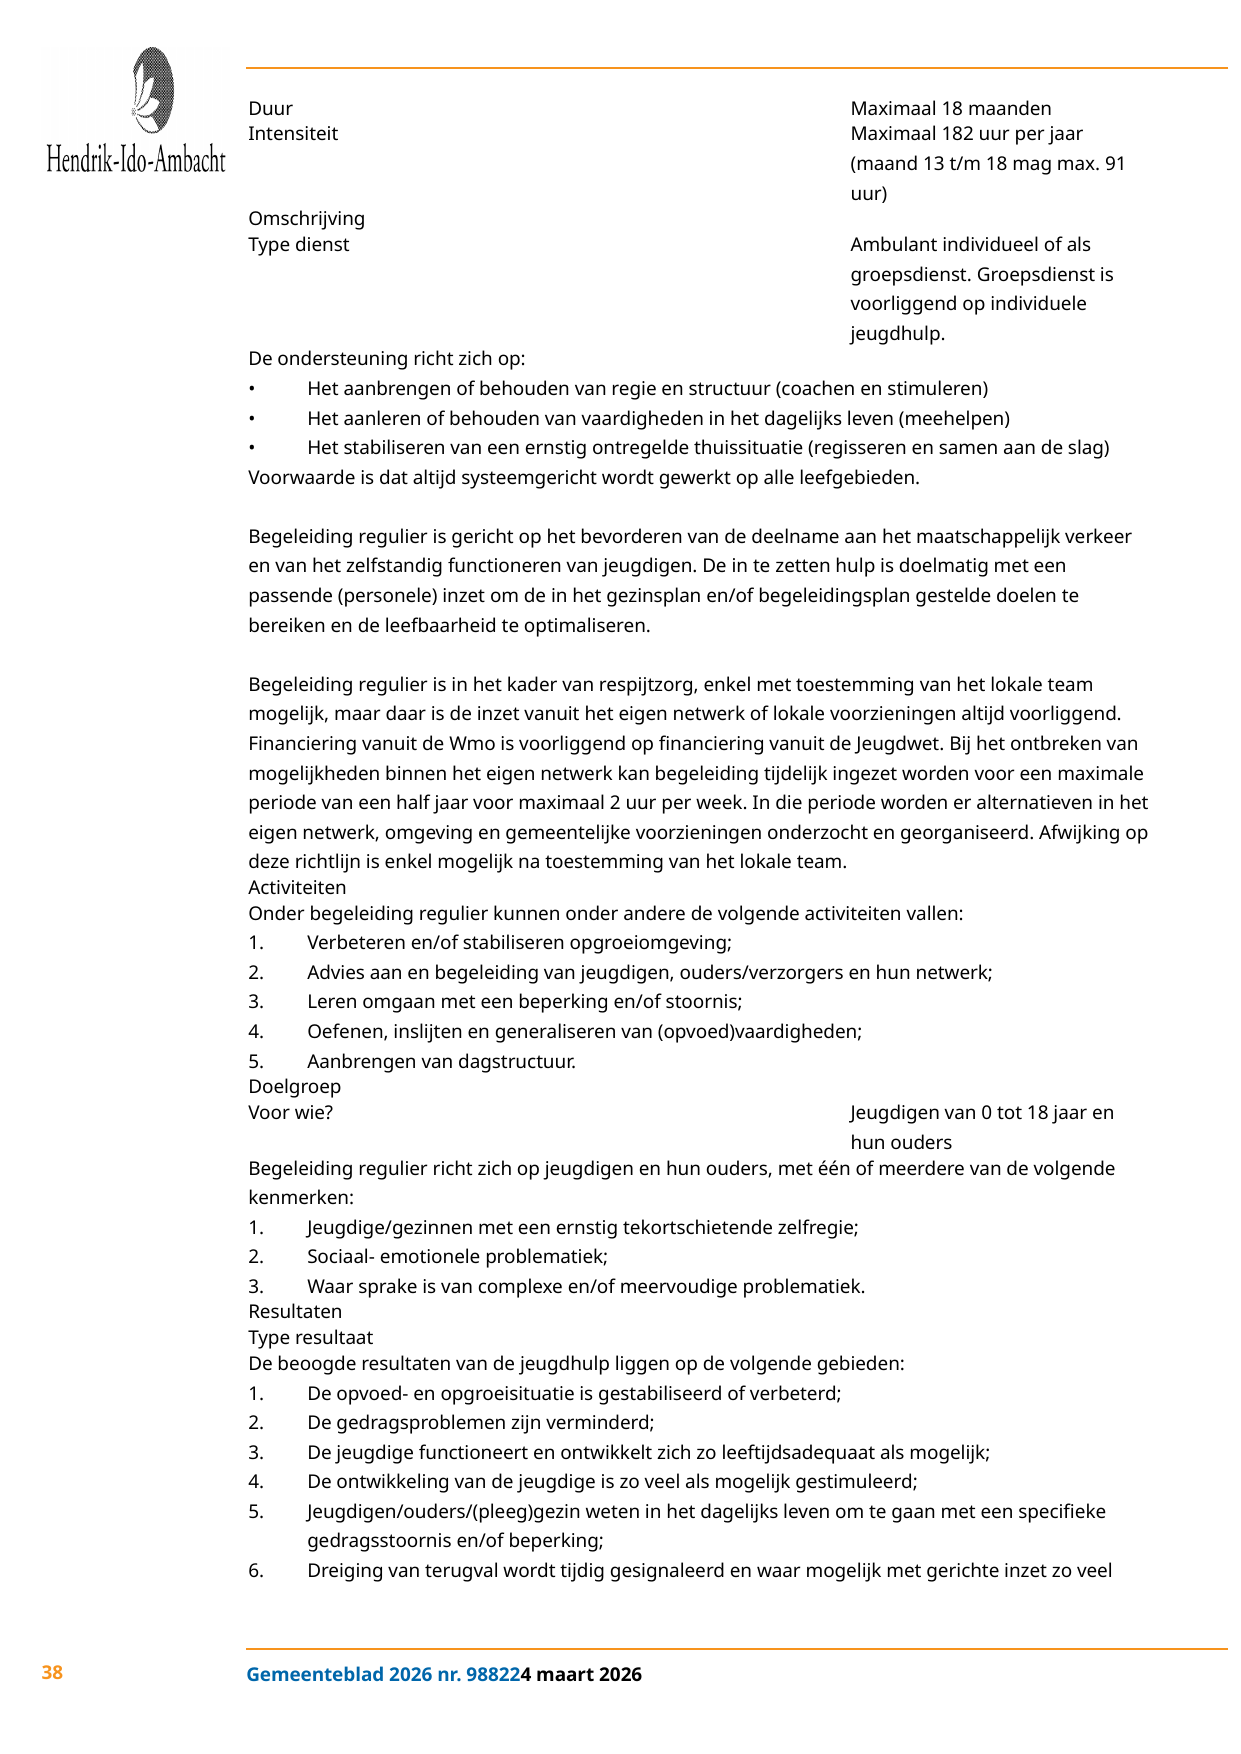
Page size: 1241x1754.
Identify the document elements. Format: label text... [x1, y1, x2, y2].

table_cell Intensiteit [248, 121, 850, 205]
table_cell Omschrijving [248, 205, 1152, 231]
table_cell Voor wie? [248, 1099, 850, 1155]
table_cell De beoogde resultaten van de jeugdhulp liggen op de volgende gebieden: De opvoed- en opgroeisituatie is gestabiliseerd of verbeterd; De gedragsproblemen zijn verminderd; De jeugdige functioneert en ontwikkelt zich zo leeftijdsadequaat als mogelijk; De ontwikkeling van de jeugdige is zo veel als mogelijk gestimuleerd; Jeugdigen/ouders/(pleeg)gezin weten in het dagelijks leven om te gaan met een specifieke gedragsstoornis en/of beperking; Dreiging van terugval wordt tijdig gesignaleerd en waar mogelijk met gerichte inzet zo veel [248, 1350, 1152, 1583]
table_cell De ondersteuning richt zich op: Het aanbrengen of behouden van regie en structuur (coachen en stimuleren) Het aanleren of behouden van vaardigheden in het dagelijks leven (meehelpen) Het stabiliseren van een ernstig ontregelde thuissituatie (regisseren en samen aan de slag) Voorwaarde is dat altijd systeemgericht wordt gewerkt op alle leefgebieden. Begeleiding regulier is gericht op het bevorderen van de deelname aan het maatschappelijk verkeer en van het zelfstandig functioneren van jeugdigen. De in te zetten hulp is doelmatig met een passende (personele) inzet om de in het gezinsplan en/of begeleidingsplan gestelde doelen te bereiken en de leefbaarheid te optimaliseren. Begeleiding regulier is in het kader van respijtzorg, enkel met toestemming van het lokale team mogelijk, maar daar is de inzet vanuit het eigen netwerk of lokale voorzieningen altijd voorliggend. Financiering vanuit de Wmo is voorliggend op financiering vanuit de Jeugdwet. Bij het ontbreken van mogelijkheden binnen het eigen netwerk kan begeleiding tijdelijk ingezet worden voor een maximale periode van een half jaar voor maximaal 2 uur per week. In die periode worden er alternatieven in het eigen netwerk, omgeving en gemeentelijke voorzieningen onderzocht en georganiseerd. Afwijking op deze richtlijn is enkel mogelijk na toestemming van het lokale team. [248, 346, 1152, 874]
table_cell Resultaten [248, 1299, 1152, 1324]
table_cell Begeleiding regulier richt zich op jeugdigen en hun ouders, met één of meerdere van de volgende kenmerken: Jeugdige/gezinnen met een ernstig tekortschietende zelfregie; Sociaal- emotionele problematiek; Waar sprake is van complexe en/of meervoudige problematiek. [248, 1155, 1152, 1299]
table_cell Type dienst [248, 231, 850, 346]
table_cell Jeugdigen van 0 tot 18 jaar en hun ouders [850, 1099, 1152, 1155]
table_cell Onder begeleiding regulier kunnen onder andere de volgende activiteiten vallen: Verbeteren en/of stabiliseren opgroeiomgeving; Advies aan en begeleiding van jeugdigen, ouders/verzorgers en hun netwerk; Leren omgaan met een beperking en/of stoornis; Oefenen, inslijten en generaliseren van (opvoed)vaardigheden; Aanbrengen van dagstructuur. [248, 900, 1152, 1074]
table_cell Duur [248, 95, 850, 121]
table_cell Maximaal 18 maanden [850, 95, 1152, 121]
table_cell Doelgroep [248, 1074, 1152, 1099]
table_cell [850, 1325, 1152, 1350]
picture [41, 47, 231, 172]
table_cell Maximaal 182 uur per jaar (maand 13 t/m 18 mag max. 91 uur) [850, 121, 1152, 205]
table_cell Ambulant individueel of als groepsdienst. Groepsdienst is voorliggend op individuele jeugdhulp. [850, 231, 1152, 346]
table_cell Activiteiten [248, 874, 1152, 900]
table_cell Type resultaat [248, 1325, 850, 1350]
